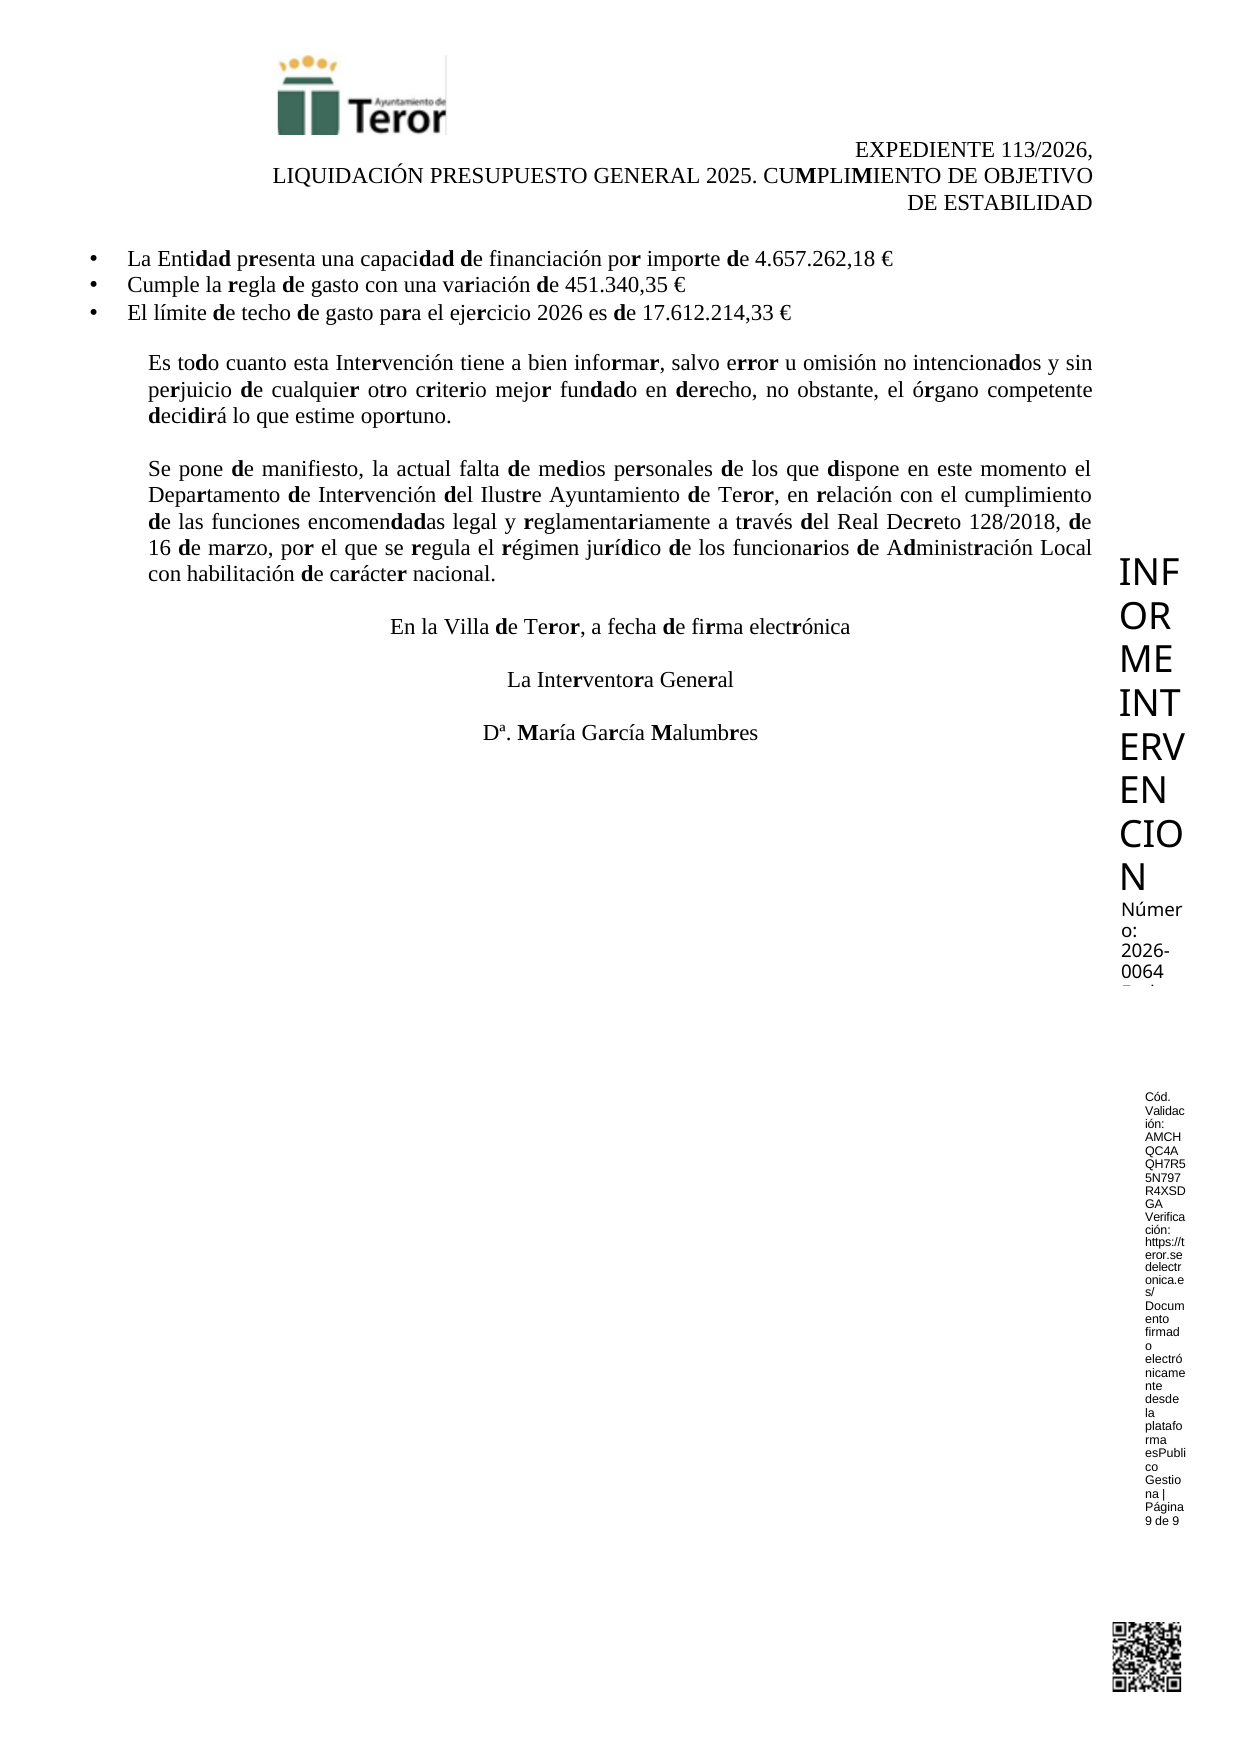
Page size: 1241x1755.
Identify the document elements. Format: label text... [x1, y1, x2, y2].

list Verificación: https://teror.sedelectronica.es/ [1145, 1212, 1186, 1299]
list Cód. Validación: AMCHQC4AQH7R55N797R4XSDGA [1145, 1091, 1186, 1212]
list [1143, 1089, 1186, 1612]
list [1117, 549, 1186, 985]
list Documento firmado electrónicamente desde la plataforma esPublico Gestiona | Página 9 de 9 [1145, 1299, 1186, 1528]
text Se pone de manifiesto, la actual falta de medios personales de los que dispone en este momento el Departamento de Intervención del Ilustre Ayuntamiento de Teror, en relación con el cumplimiento de las funciones encomendadas legal y reglamentariamente a través del Real Decreto 128/2018, de 16 de marzo, por el que se regula el régimen jurídico de los funcionarios de Administración Local con habilitación de carácter nacional. [148, 455, 1092, 587]
text Dª. María García Malumbres [389, 718, 852, 745]
list Número: 2026-0064 Fecha: 26/03/2026 [1121, 899, 1186, 985]
list La Entidad presenta una capacidad de financiación por importe de 4.657.262,18 € [89, 244, 1113, 272]
text En la Villa de Teror, a fecha de firma electrónica [389, 613, 851, 639]
list INFORME INTERVENCION [1119, 551, 1186, 899]
list El límite de techo de gasto para el ejercicio 2026 es de 17.612.214,33 € [89, 298, 1113, 325]
text Es todo cuanto esta Intervención tiene a bien informar, salvo error u omisión no intencionados y sin perjuicio de cualquier otro criterio mejor fundado en derecho, no obstante, el órgano competente decidirá lo que estime oportuno. [148, 349, 1093, 428]
list Cumple la regla de gasto con una variación de 451.340,35 € [89, 272, 1113, 298]
text La Interventora General [389, 666, 852, 692]
